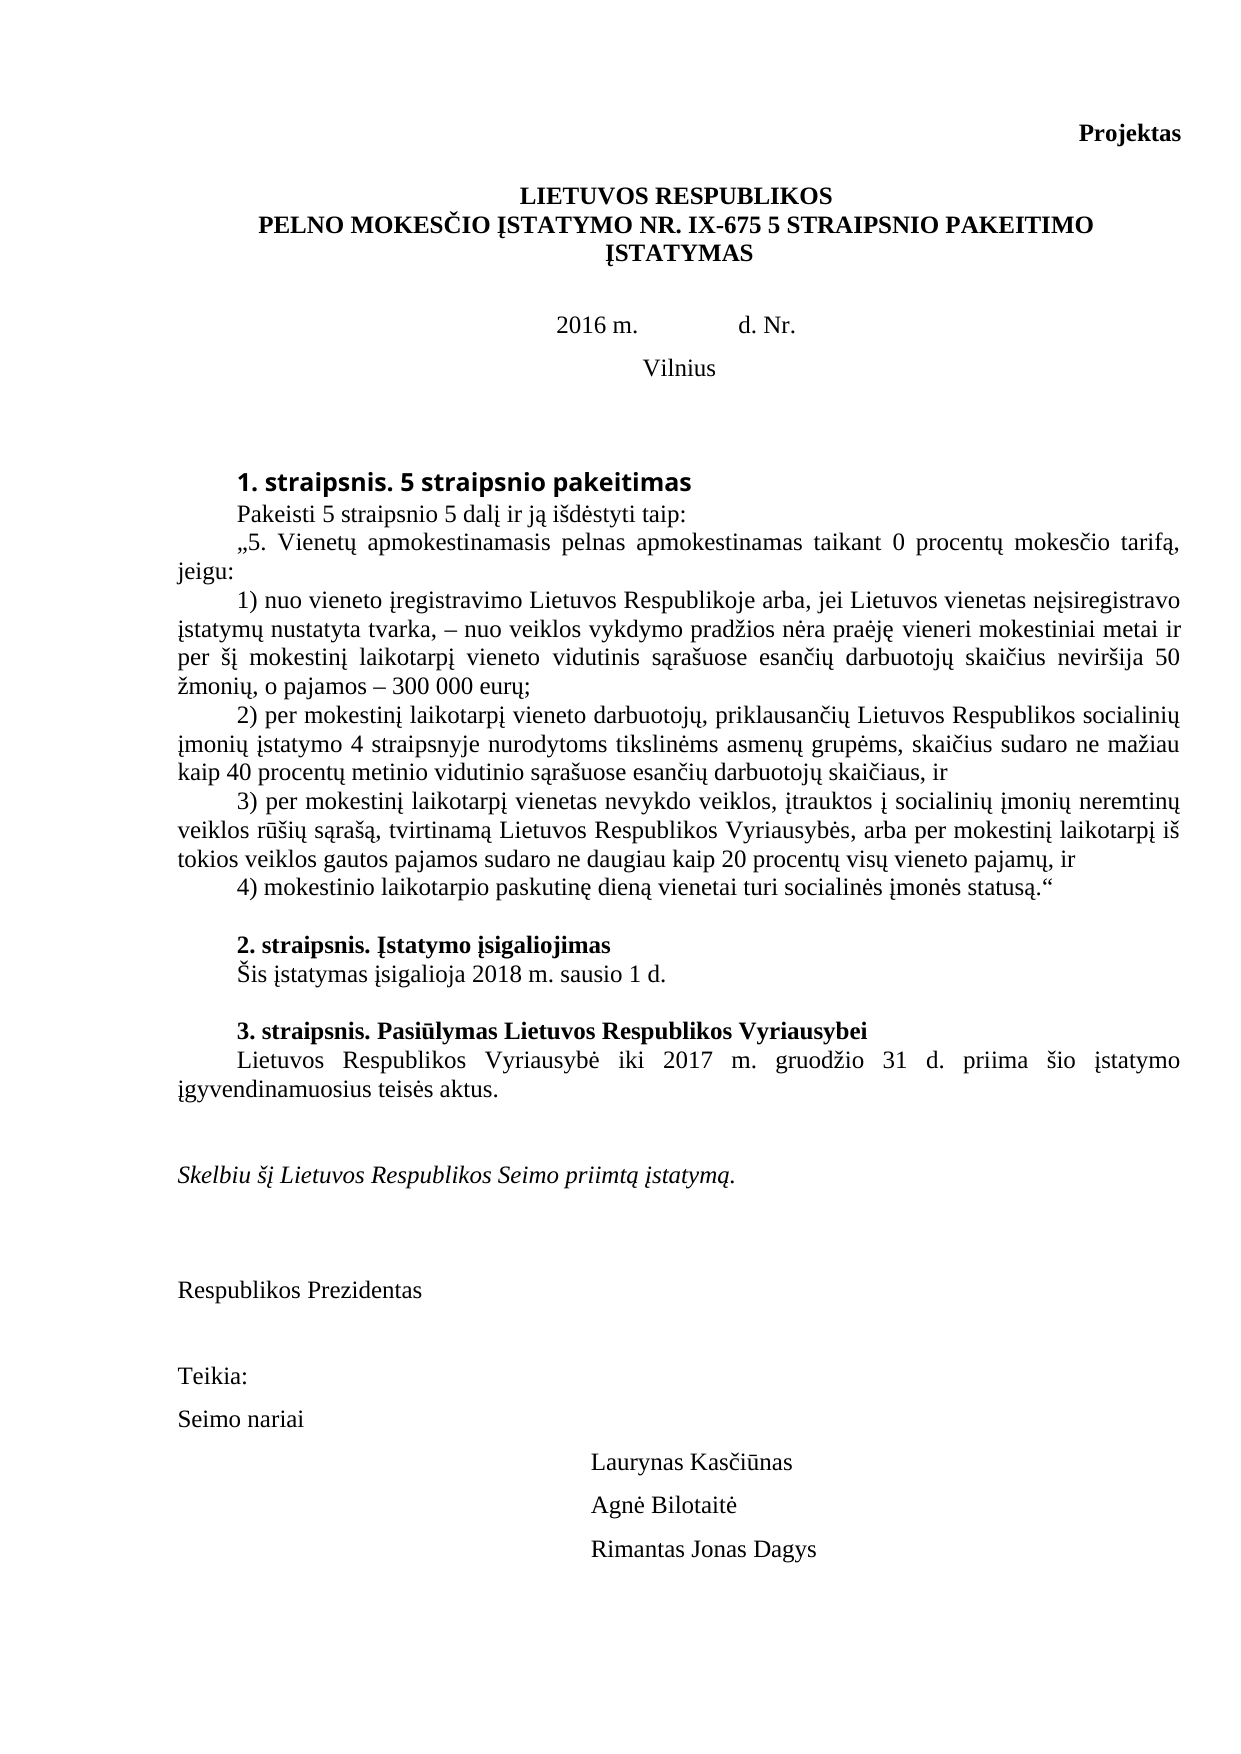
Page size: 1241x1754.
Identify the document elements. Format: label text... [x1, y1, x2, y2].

text 1) nuo vieneto įregistravimo Lietuvos Respublikoje arba, jei Lietuvos vienetas neįsiregistravo įstatymų nustatyta tvarka, – nuo veiklos vykdymo pradžios nėra praėję vieneri mokestiniai metai ir per šį mokestinį laikotarpį vieneto vidutinis sąrašuose esančių darbuotojų skaičius neviršija 50 žmonių, o pajamos – 300 000 eurų; [177, 585, 1181, 700]
text 4) mokestinio laikotarpio paskutinę dieną vienetai turi socialinės įmonės statusą.“ [177, 872, 1181, 901]
text Rimantas Jonas Dagys [591, 1534, 1181, 1562]
text Agnė Bilotaitė [591, 1491, 1181, 1519]
text 2. straipsnis. Įstatymo įsigaliojimas [177, 930, 1181, 959]
text Lietuvos Respublikos Vyriausybė iki 2017 m. gruodžio 31 d. priima šio įstatymo įgyvendinamuosius teisės aktus. [177, 1045, 1181, 1102]
text LIETUVOS RESPUBLIKOS [177, 181, 1181, 210]
text Respublikos Prezidentas [177, 1275, 1181, 1304]
text Vilnius [177, 353, 1181, 382]
text ĮSTATYMAS [177, 238, 1181, 267]
text PELNO MOKESČIO ĮSTATYMO NR. IX-675 5 STRAIPSNIO PAKEITIMO [177, 210, 1181, 238]
text Skelbiu šį Lietuvos Respublikos Seimo priimtą įstatymą. [177, 1160, 1181, 1189]
text Laurynas Kasčiūnas [591, 1447, 1181, 1476]
text Teikia: [177, 1361, 1181, 1390]
text Šis įstatymas įsigalioja 2018 m. sausio 1 d. [177, 959, 1181, 987]
text 2) per mokestinį laikotarpį vieneto darbuotojų, priklausančių Lietuvos Respublikos socialinių įmonių įstatymo 4 straipsnyje nurodytoms tikslinėms asmenų grupėms, skaičius sudaro ne mažiau kaip 40 procentų metinio vidutinio sąrašuose esančių darbuotojų skaičiaus, ir [177, 700, 1181, 786]
text Pakeisti 5 straipsnio 5 dalį ir ją išdėstyti taip: [177, 499, 1181, 527]
text 3. straipsnis. Pasiūlymas Lietuvos Respublikos Vyriausybei [177, 1016, 1181, 1045]
text Seimo nariai [177, 1404, 1181, 1433]
text 1. straipsnis. 5 straipsnio pakeitimas [177, 465, 1181, 499]
text 2016 m. d. Nr. [177, 310, 1181, 339]
text Projektas [177, 118, 1181, 147]
text 3) per mokestinį laikotarpį vienetas nevykdo veiklos, įtrauktos į socialinių įmonių neremtinų veiklos rūšių sąrašą, tvirtinamą Lietuvos Respublikos Vyriausybės, arba per mokestinį laikotarpį iš tokios veiklos gautos pajamos sudaro ne daugiau kaip 20 procentų visų vieneto pajamų, ir [177, 786, 1181, 872]
text „5. Vienetų apmokestinamasis pelnas apmokestinamas taikant 0 procentų mokesčio tarifą, jeigu: [177, 527, 1181, 585]
